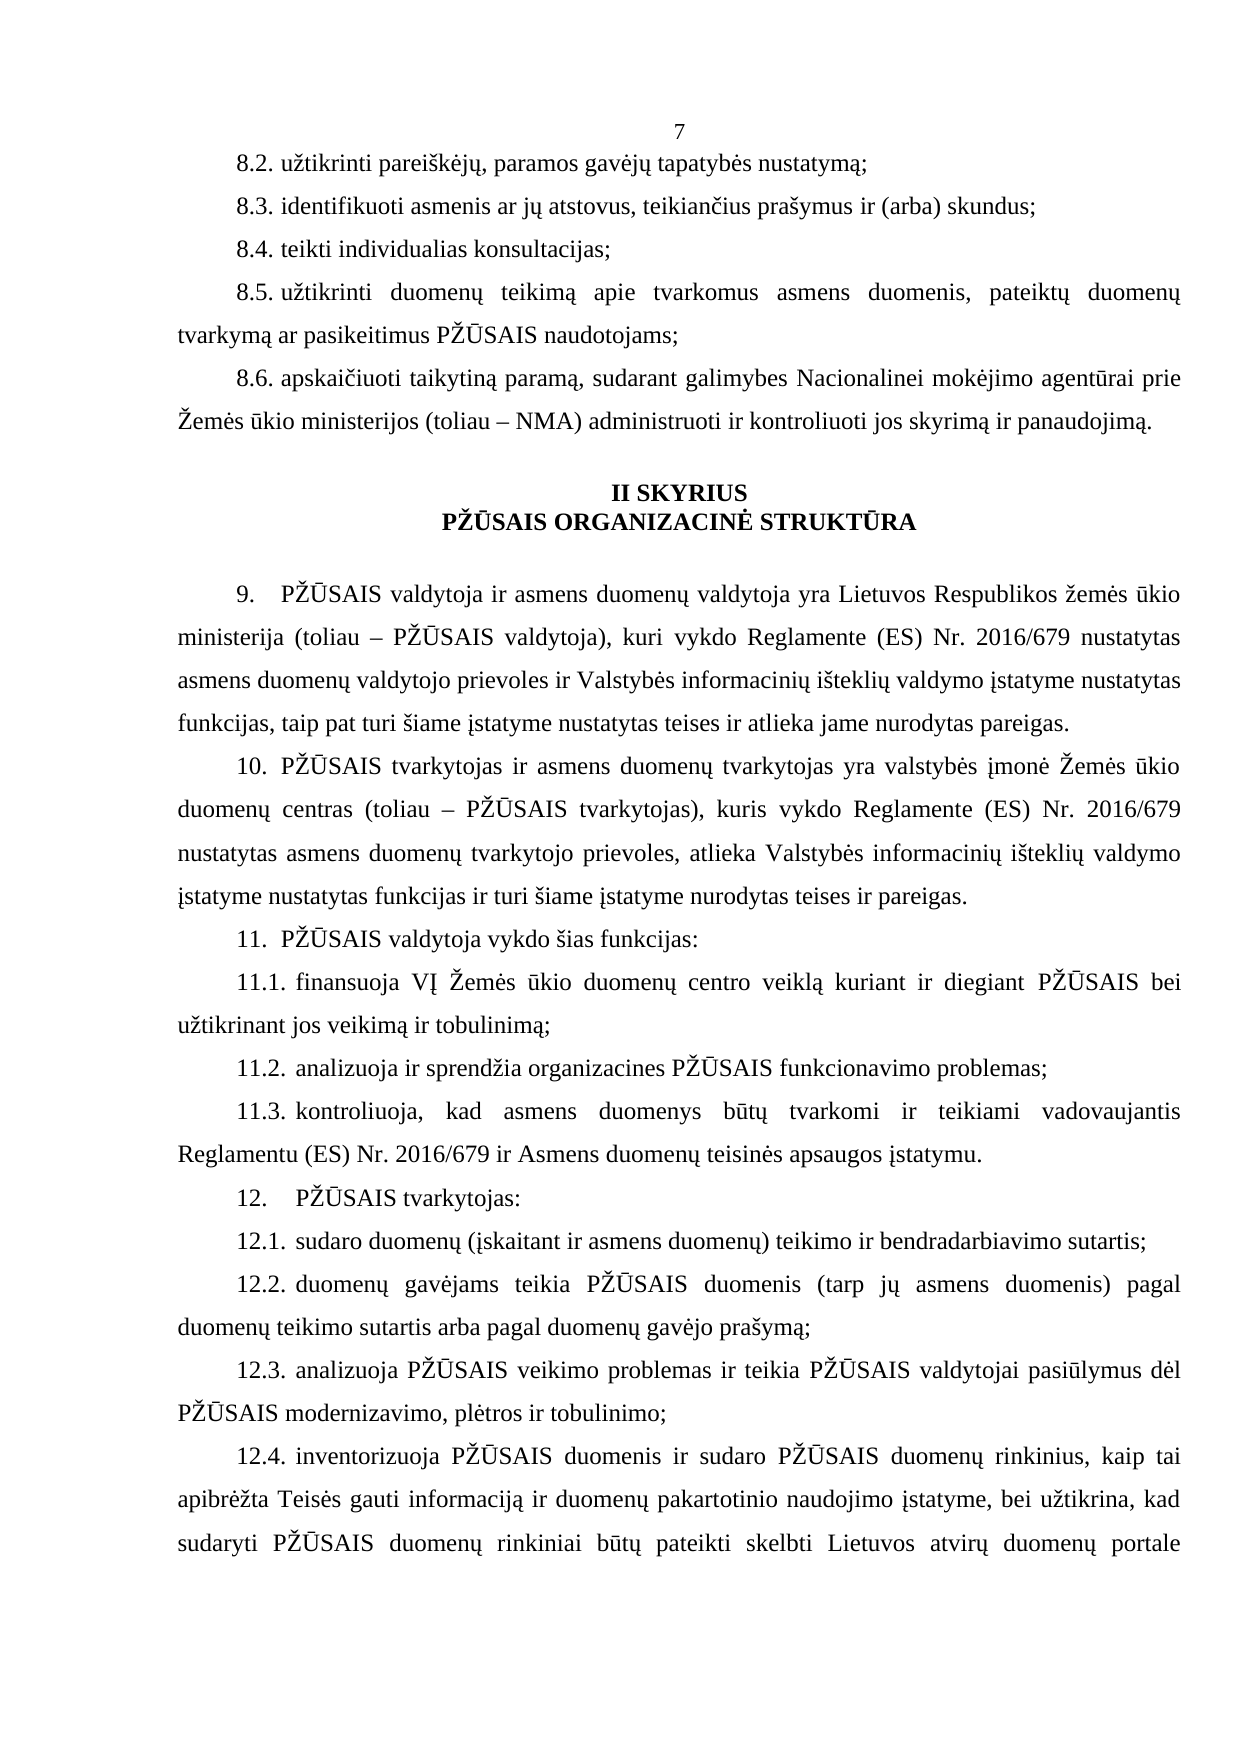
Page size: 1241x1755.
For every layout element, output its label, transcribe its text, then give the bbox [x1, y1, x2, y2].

text 8.5. užtikrinti duomenų teikimą apie tvarkomus asmens duomenis, pateiktų duomenų tvarkymą ar pasikeitimus PŽŪSAIS naudotojams; [177, 277, 1181, 349]
text 11.2. analizuoja ir sprendžia organizacines PŽŪSAIS funkcionavimo problemas; [177, 1053, 1181, 1082]
text 12. PŽŪSAIS tvarkytojas: [177, 1183, 1181, 1211]
text 9. PŽŪSAIS valdytoja ir asmens duomenų valdytoja yra Lietuvos Respublikos žemės ūkio ministerija (toliau – PŽŪSAIS valdytoja), kuri vykdo Reglamente (ES) Nr. 2016/679 nustatytas asmens duomenų valdytojo prievoles ir Valstybės informacinių išteklių valdymo įstatyme nustatytas funkcijas, taip pat turi šiame įstatyme nustatytas teises ir atlieka jame nurodytas pareigas. [177, 579, 1181, 737]
text 8.4. teikti individualias konsultacijas; [177, 234, 1181, 263]
text 11.1. finansuoja VĮ Žemės ūkio duomenų centro veiklą kuriant ir diegiant PŽŪSAIS bei užtikrinant jos veikimą ir tobulinimą; [177, 967, 1181, 1039]
text 11. PŽŪSAIS valdytoja vykdo šias funkcijas: [177, 924, 1181, 953]
text 12.1. sudaro duomenų (įskaitant ir asmens duomenų) teikimo ir bendradarbiavimo sutartis; [177, 1226, 1181, 1254]
text 8.6. apskaičiuoti taikytiną paramą, sudarant galimybes Nacionalinei mokėjimo agentūrai prie Žemės ūkio ministerijos (toliau – NMA) administruoti ir kontroliuoti jos skyrimą ir panaudojimą. [177, 363, 1181, 435]
text 12.3. analizuoja PŽŪSAIS veikimo problemas ir teikia PŽŪSAIS valdytojai pasiūlymus dėl PŽŪSAIS modernizavimo, plėtros ir tobulinimo; [177, 1355, 1181, 1427]
text II SKYRIUS [177, 478, 1181, 507]
text 8.3. identifikuoti asmenis ar jų atstovus, teikiančius prašymus ir (arba) skundus; [177, 191, 1181, 219]
text 8.2. užtikrinti pareiškėjų, paramos gavėjų tapatybės nustatymą; [177, 148, 1181, 176]
text 10. PŽŪSAIS tvarkytojas ir asmens duomenų tvarkytojas yra valstybės įmonė Žemės ūkio duomenų centras (toliau – PŽŪSAIS tvarkytojas), kuris vykdo Reglamente (ES) Nr. 2016/679 nustatytas asmens duomenų tvarkytojo prievoles, atlieka Valstybės informacinių išteklių valdymo įstatyme nustatytas funkcijas ir turi šiame įstatyme nurodytas teises ir pareigas. [177, 751, 1181, 909]
text 12.2. duomenų gavėjams teikia PŽŪSAIS duomenis (tarp jų asmens duomenis) pagal duomenų teikimo sutartis arba pagal duomenų gavėjo prašymą; [177, 1269, 1181, 1341]
text 11.3. kontroliuoja, kad asmens duomenys būtų tvarkomi ir teikiami vadovaujantis Reglamentu (ES) Nr. 2016/679 ir Asmens duomenų teisinės apsaugos įstatymu. [177, 1096, 1181, 1168]
text PŽŪSAIS ORGANIZACINĖ STRUKTŪRA [177, 507, 1181, 536]
text 12.4. inventorizuoja PŽŪSAIS duomenis ir sudaro PŽŪSAIS duomenų rinkinius, kaip tai apibrėžta Teisės gauti informaciją ir duomenų pakartotinio naudojimo įstatyme, bei užtikrina, kad sudaryti PŽŪSAIS duomenų rinkiniai būtų pateikti skelbti Lietuvos atvirų duomenų portale [177, 1441, 1181, 1556]
